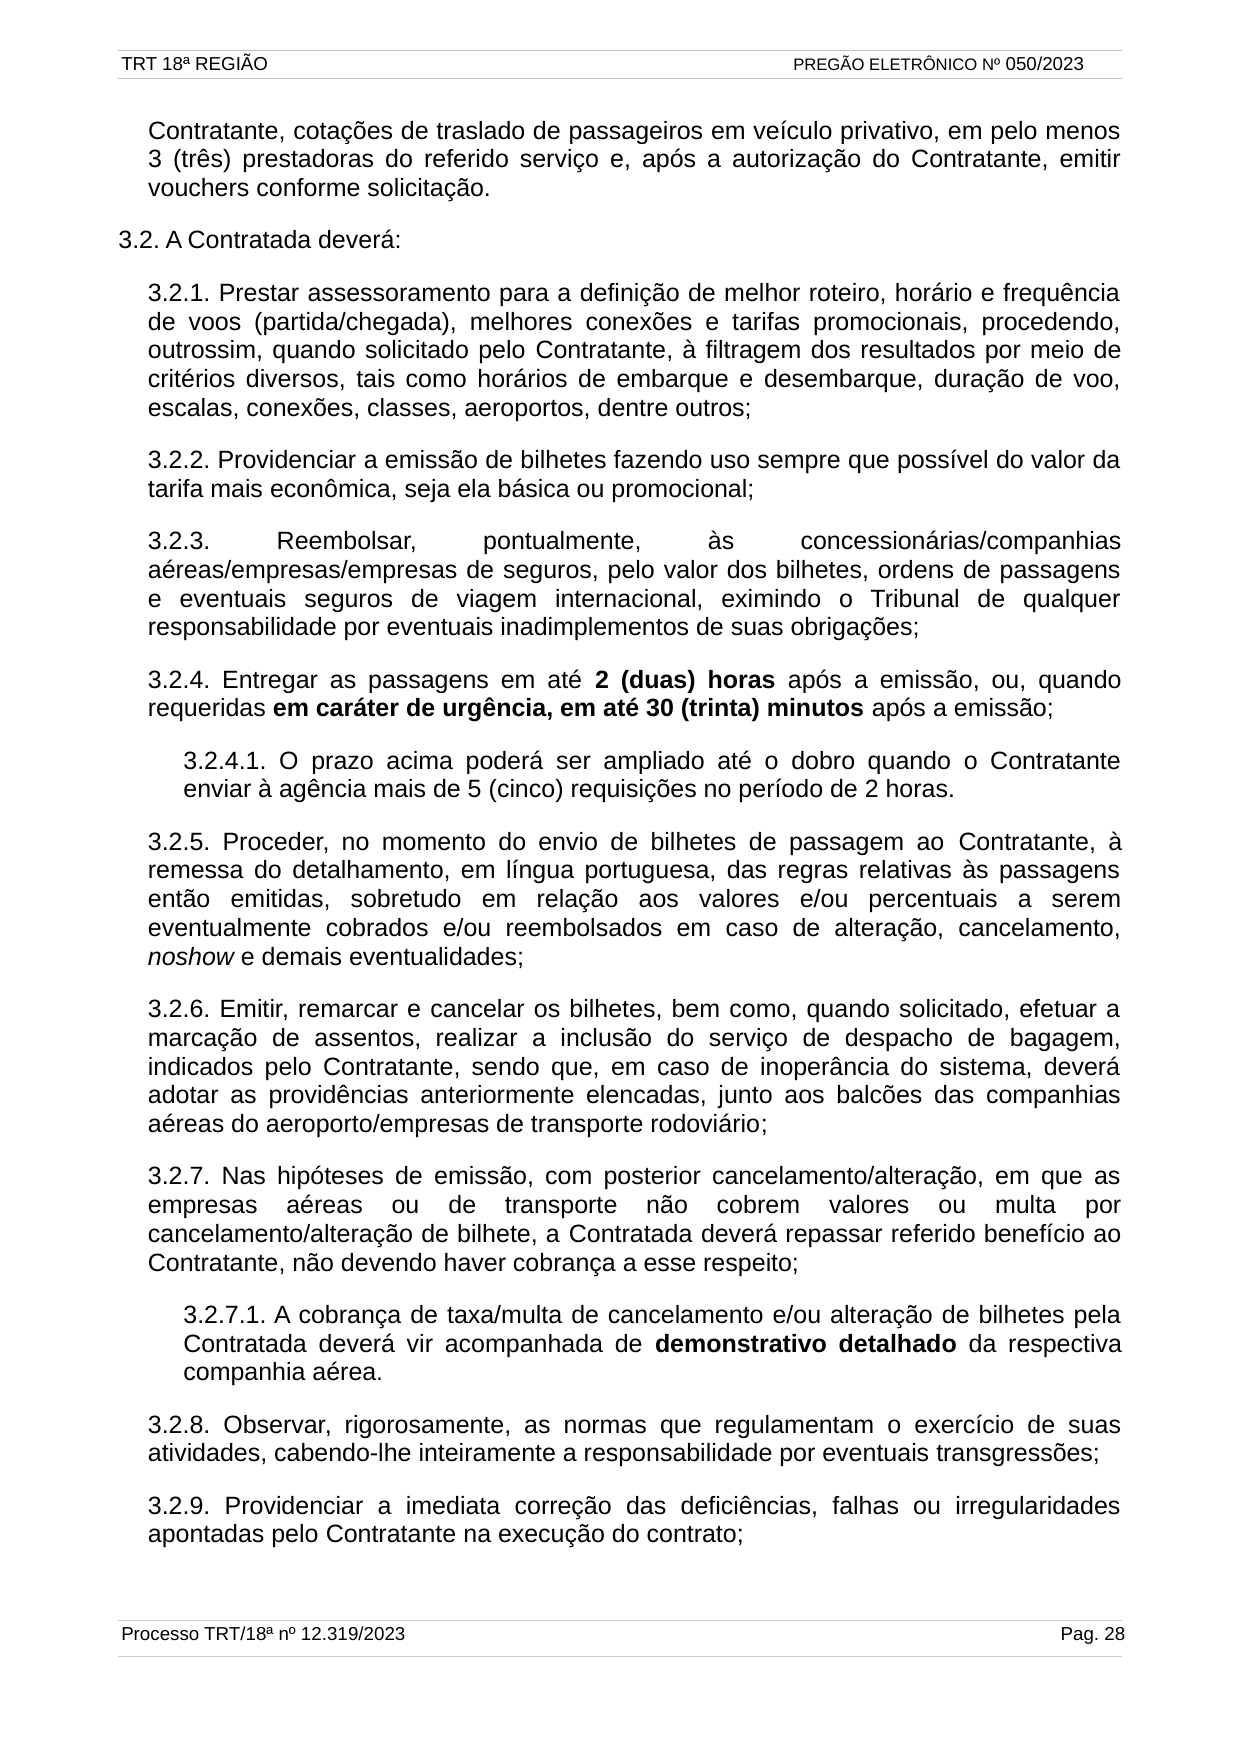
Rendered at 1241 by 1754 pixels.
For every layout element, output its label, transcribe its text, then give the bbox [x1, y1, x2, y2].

text 3.2.3. Reembolsar, pontualmente, às concessionárias/companhias aéreas/empresas/empresas de seguros, pelo valor dos bilhetes, ordens de passagens e eventuais seguros de viagem internacional, eximindo o Tribunal de qualquer responsabilidade por eventuais inadimplementos de suas obrigações; [148, 526, 1122, 641]
text 3.2.1. Prestar assessoramento para a definição de melhor roteiro, horário e frequência de voos (partida/chegada), melhores conexões e tarifas promocionais, procedendo, outrossim, quando solicitado pelo Contratante, à filtragem dos resultados por meio de critérios diversos, tais como horários de embarque e desembarque, duração de voo, escalas, conexões, classes, aeroportos, dentre outros; [148, 278, 1122, 421]
text 3.2.8. Observar, rigorosamente, as normas que regulamentam o exercício de suas atividades, cabendo-lhe inteiramente a responsabilidade por eventuais transgressões; [148, 1409, 1122, 1467]
text 3.2.4.1. O prazo acima poderá ser ampliado até o dobro quando o Contratante enviar à agência mais de 5 (cinco) requisições no período de 2 horas. [183, 746, 1122, 803]
text 3.2.5. Proceder, no momento do envio de bilhetes de passagem ao Contratante, à remessa do detalhamento, em língua portuguesa, das regras relativas às passagens então emitidas, sobretudo em relação aos valores e/ou percentuais a serem eventualmente cobrados e/ou reembolsados em caso de alteração, cancelamento, noshow e demais eventualidades; [148, 827, 1122, 970]
text 3.2.2. Providenciar a emissão de bilhetes fazendo uso sempre que possível do valor da tarifa mais econômica, seja ela básica ou promocional; [148, 445, 1122, 502]
text 3.2.7.1. A cobrança de taxa/multa de cancelamento e/ou alteração de bilhetes pela Contratada deverá vir acompanhada de demonstrativo detalhado da respectiva companhia aérea. [183, 1300, 1122, 1386]
text 3.2.4. Entregar as passagens em até 2 (duas) horas após a emissão, ou, quando requeridas em caráter de urgência, em até 30 (trinta) minutos após a emissão; [148, 664, 1122, 722]
text 3.2.9. Providenciar a imediata correção das deficiências, falhas ou irregularidades apontadas pelo Contratante na execução do contrato; [148, 1491, 1122, 1548]
text 3.2.6. Emitir, remarcar e cancelar os bilhetes, bem como, quando solicitado, efetuar a marcação de assentos, realizar a inclusão do serviço de despacho de bagagem, indicados pelo Contratante, sendo que, em caso de inoperância do sistema, deverá adotar as providências anteriormente elencadas, junto aos balcões das companhias aéreas do aeroporto/empresas de transporte rodoviário; [148, 994, 1122, 1138]
text 3.2.7. Nas hipóteses de emissão, com posterior cancelamento/alteração, em que as empresas aéreas ou de transporte não cobrem valores ou multa por cancelamento/alteração de bilhete, a Contratada deverá repassar referido benefício ao Contratante, não devendo haver cobrança a esse respeito; [148, 1161, 1122, 1276]
text 3.2. A Contratada deverá: [118, 225, 1122, 254]
text Contratante, cotações de traslado de passageiros em veículo privativo, em pelo menos 3 (três) prestadoras do referido serviço e, após a autorização do Contratante, emitir vouchers conforme solicitação. [148, 116, 1122, 202]
